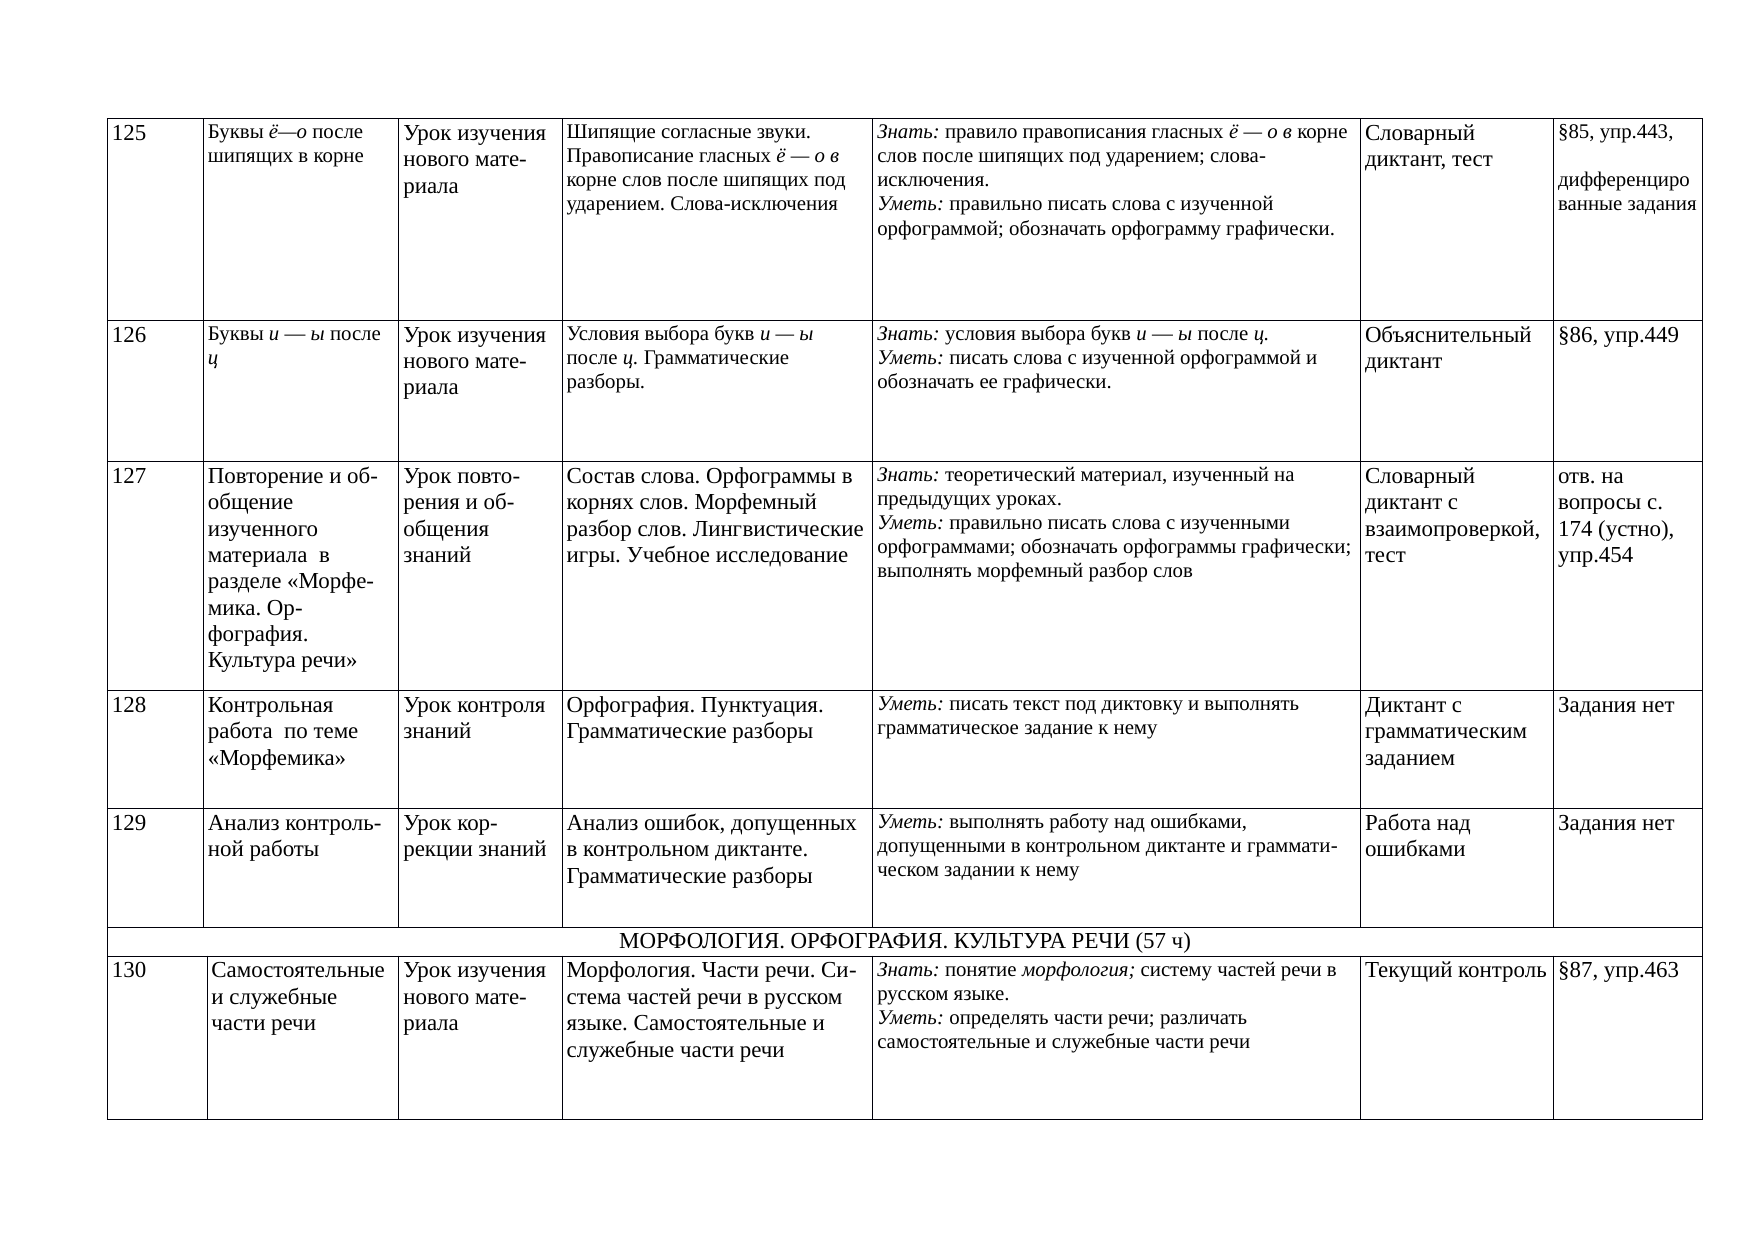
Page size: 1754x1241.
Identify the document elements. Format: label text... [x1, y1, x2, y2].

table_cell Диктант с граммати­ческим зада­нием [1361, 691, 1553, 808]
table_cell Урок изуче­ния нового мате­риала [399, 321, 562, 461]
table_cell Задания нет [1554, 809, 1702, 927]
table_cell Самостоя­тельные и служеб­ные части речи [208, 957, 398, 1119]
table_cell Состав слова. Ор­фограммы в корнях слов. Морфемный разбор слов. Линг­вистические игры. Учебное исследо­вание [563, 462, 872, 690]
table_cell Словарный диктант с взаимопро­веркой, тест [1361, 462, 1553, 690]
table_cell Буквы и — ы после ц [204, 321, 398, 461]
table_cell отв. на вопросы с. 174 (устно), упр.454 [1554, 462, 1702, 690]
table_cell Повторе­ние и об­общение изученного материала в разделе «Морфе­мика. Ор­фография. Культура речи» [204, 462, 398, 690]
table_cell Уметь: писать текст под диктов­ку и выполнять грамматическое задание к нему [873, 691, 1360, 808]
table_cell Буквы ё—о после шипящих в корне [204, 119, 398, 319]
table_cell 127 [108, 462, 203, 690]
table_cell Объясни­тельный диктант [1361, 321, 1553, 461]
table_cell Уметь: выполнять работу над ошибками, допущенными в кон­трольном диктанте и граммати­ческом задании к нему [873, 809, 1360, 927]
table_cell §85, упр.443, дифференцированные задания [1554, 119, 1702, 319]
table_cell Анализ контроль­ной работы [204, 809, 398, 927]
table_cell §86, упр.449 [1554, 321, 1702, 461]
table_cell Морфология. Части речи. Си­стема частей речи в русском языке. Самостоятельные и служебные части речи [563, 957, 872, 1119]
table_cell Урок повто­рения и об­обще­ния знаний [399, 462, 562, 690]
table_cell Урок изуче­ния нового мате­риала [399, 119, 562, 319]
table_cell Знать: понятие морфология; систему частей речи в русском языке. Уметь: определять части речи; различать самостоятельные и служебные части речи [873, 957, 1360, 1119]
table_cell 129 [108, 809, 203, 927]
table_cell Условия выбора букв и — ы после ц. Грамматические разборы. [563, 321, 872, 461]
table_cell 125 [108, 119, 203, 319]
table_cell Знать: условия выбора букв и — ы после ц. Уметь: писать слова с изученной орфограммой и обозначать ее графически. [873, 321, 1360, 461]
table_cell Урок изуче­ния нового мате­риала [399, 957, 562, 1119]
table_cell Словарный диктант, тест [1361, 119, 1553, 319]
table_cell Орфография. Пунктуация. Грам­матические раз­боры [563, 691, 872, 808]
table_cell Урок конт­роля знаний [399, 691, 562, 808]
table_cell МОРФОЛОГИЯ. ОРФОГРАФИЯ. КУЛЬТУРА РЕЧИ (57 ч) [108, 928, 1702, 956]
table_cell 130 [108, 957, 207, 1119]
table_cell Контрольная работа по теме «Морфеми­ка» [204, 691, 398, 808]
table_cell Задания нет [1554, 691, 1702, 808]
table_cell Знать: правило правописания гласных ё — о в корне слов после шипящих под ударением; слова-исключения. Уметь: правильно писать слова с изученной орфограммой; обо­значать орфограмму графически. [873, 119, 1360, 319]
table_cell Урок кор­рекции знаний [399, 809, 562, 927]
table_cell Текущий контроль [1361, 957, 1553, 1119]
table_cell Шипящие соглас­ные звуки. Право­писание гласных ё — о в корне слов после шипящих под ударением. Слова-исключения [563, 119, 872, 319]
table_cell Знать: теоретический материал, изученный на предыдущих уро­ках. Уметь: правильно писать слова с изученными орфограммами; обозначать орфограммы графи­чески; выполнять морфемный разбор слов [873, 462, 1360, 690]
table_cell Работа над ошибками [1361, 809, 1553, 927]
table_cell Анализ ошибок, допущенных в кон­трольном диктанте. Грамматические разборы [563, 809, 872, 927]
table_cell 126 [108, 321, 203, 461]
table_cell §87, упр.463 [1554, 957, 1702, 1119]
table_cell 128 [108, 691, 203, 808]
